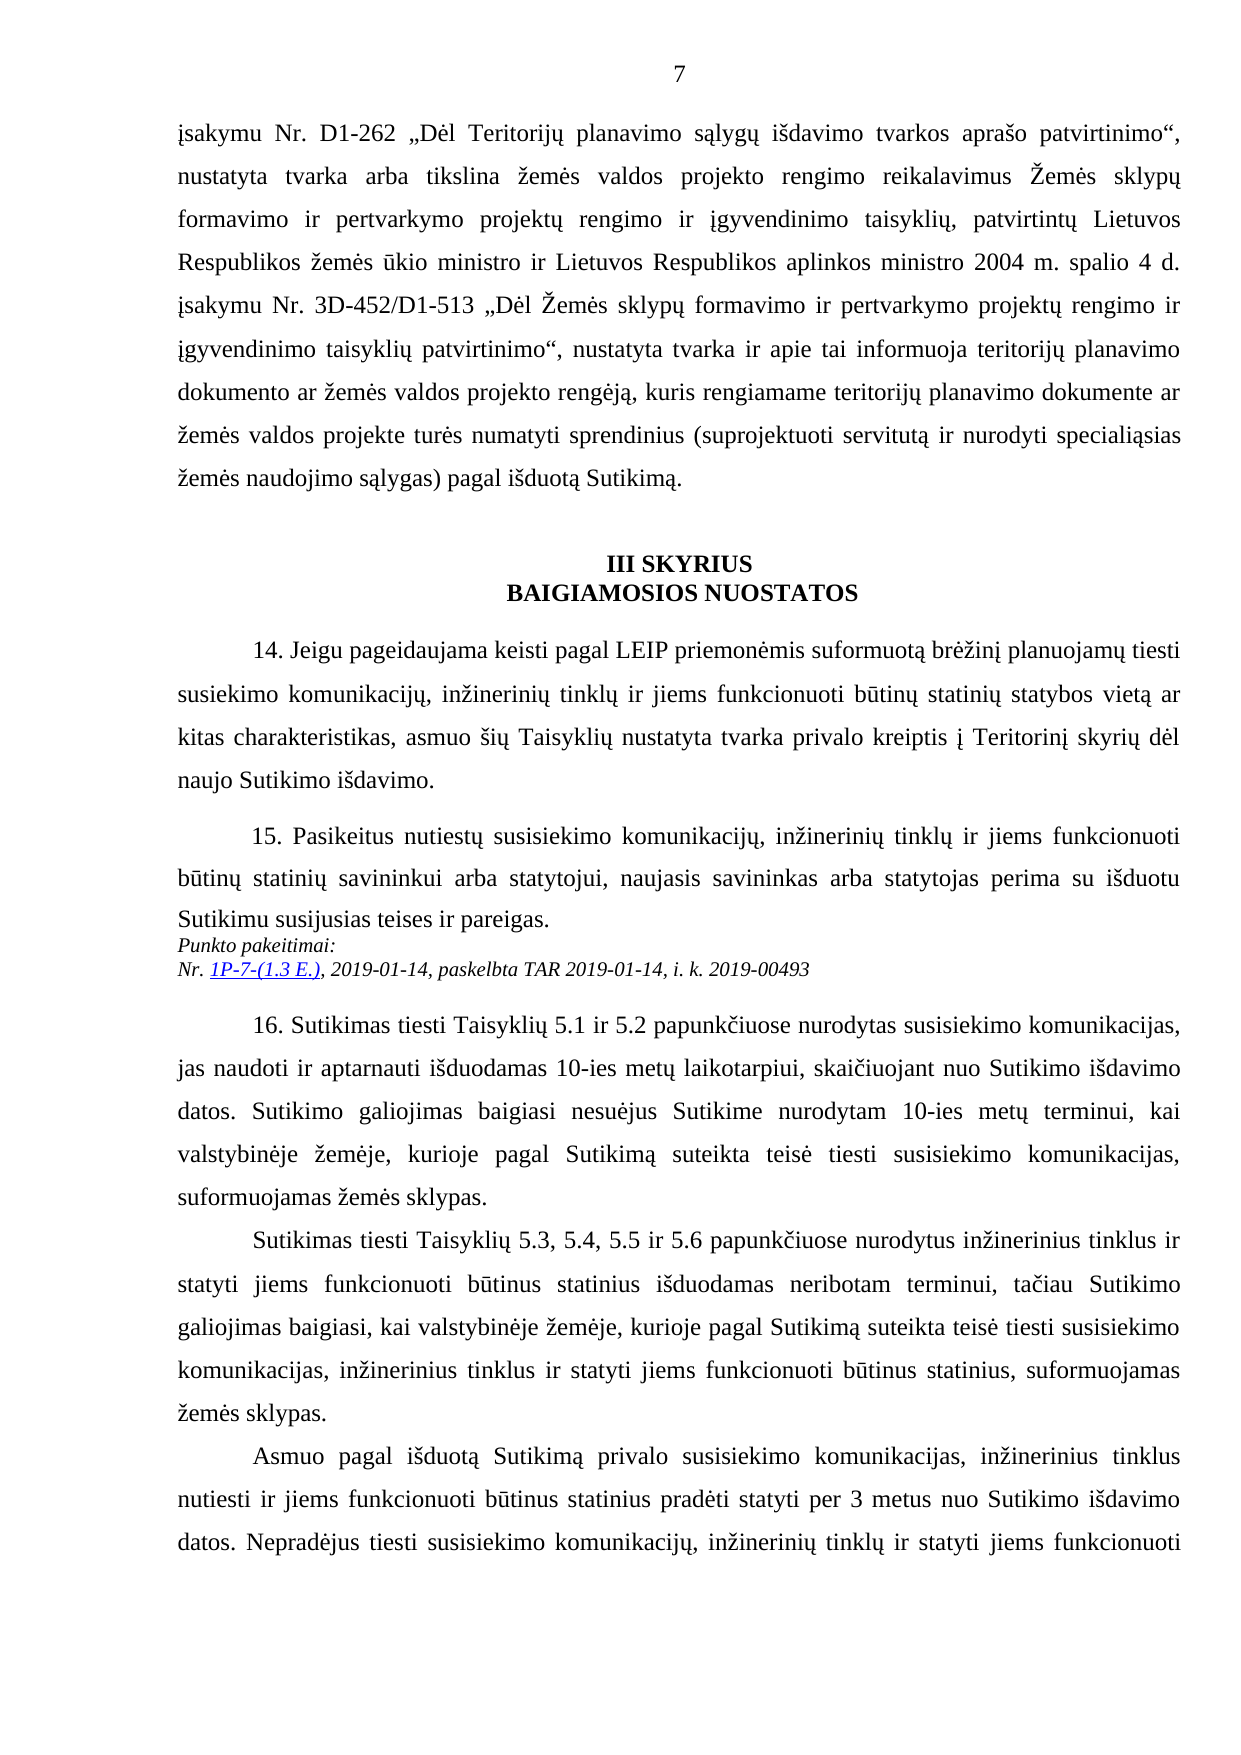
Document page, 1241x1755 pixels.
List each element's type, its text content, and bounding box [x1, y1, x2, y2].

text 14. Jeigu pageidaujama keisti pagal LEIP priemonėmis suformuotą brėžinį planuojamų tiesti susiekimo komunikacijų, inžinerinių tinklų ir jiems funkcionuoti būtinų statinių statybos vietą ar kitas charakteristikas, asmuo šių Taisyklių nustatyta tvarka privalo kreiptis į Teritorinį skyrių dėl naujo Sutikimo išdavimo. [177, 636, 1181, 794]
text 15. Pasikeitus nutiestų susisiekimo komunikacijų, inžinerinių tinklų ir jiems funkcionuoti būtinų statinių savininkui arba statytojui, naujasis savininkas arba statytojas perima su išduotu Sutikimu susijusias teises ir pareigas. [177, 808, 1181, 933]
text Asmuo pagal išduotą Sutikimą privalo susisiekimo komunikacijas, inžinerinius tinklus nutiesti ir jiems funkcionuoti būtinus statinius pradėti statyti per 3 metus nuo Sutikimo išdavimo datos. Nepradėjus tiesti susisiekimo komunikacijų, inžinerinių tinklų ir statyti jiems funkcionuoti [177, 1441, 1181, 1556]
text Punkto pakeitimai: [177, 933, 1181, 957]
text Sutikimas tiesti Taisyklių 5.3, 5.4, 5.5 ir 5.6 papunkčiuose nurodytus inžinerinius tinklus ir statyti jiems funkcionuoti būtinus statinius išduodamas neribotam terminui, tačiau Sutikimo galiojimas baigiasi, kai valstybinėje žemėje, kurioje pagal Sutikimą suteikta teisė tiesti susisiekimo komunikacijas, inžinerinius tinklus ir statyti jiems funkcionuoti būtinus statinius, suformuojamas žemės sklypas. [177, 1226, 1181, 1427]
text 16. Sutikimas tiesti Taisyklių 5.1 ir 5.2 papunkčiuose nurodytas susisiekimo komunikacijas, jas naudoti ir aptarnauti išduodamas 10-ies metų laikotarpiui, skaičiuojant nuo Sutikimo išdavimo datos. Sutikimo galiojimas baigiasi nesuėjus Sutikime nurodytam 10-ies metų terminui, kai valstybinėje žemėje, kurioje pagal Sutikimą suteikta teisė tiesti susisiekimo komunikacijas, suformuojamas žemės sklypas. [177, 1010, 1181, 1211]
text įsakymu Nr. D1-262 „Dėl Teritorijų planavimo sąlygų išdavimo tvarkos aprašo patvirtinimo“, nustatyta tvarka arba tikslina žemės valdos projekto rengimo reikalavimus Žemės sklypų formavimo ir pertvarkymo projektų rengimo ir įgyvendinimo taisyklių, patvirtintų Lietuvos Respublikos žemės ūkio ministro ir Lietuvos Respublikos aplinkos ministro 2004 m. spalio 4 d. įsakymu Nr. 3D-452/D1-513 „Dėl Žemės sklypų formavimo ir pertvarkymo projektų rengimo ir įgyvendinimo taisyklių patvirtinimo“, nustatyta tvarka ir apie tai informuoja teritorijų planavimo dokumento ar žemės valdos projekto rengėją, kuris rengiamame teritorijų planavimo dokumente ar žemės valdos projekte turės numatyti sprendinius (suprojektuoti servitutą ir nurodyti specialiąsias žemės naudojimo sąlygas) pagal išduotą Sutikimą. [177, 118, 1181, 492]
text BAIGIAMOSIOS NUOSTATOS [177, 578, 1181, 607]
text III SKYRIUS [177, 549, 1181, 578]
text Nr. 1P-7-(1.3 E.), 2019-01-14, paskelbta TAR 2019-01-14, i. k. 2019-00493 [177, 957, 1181, 981]
